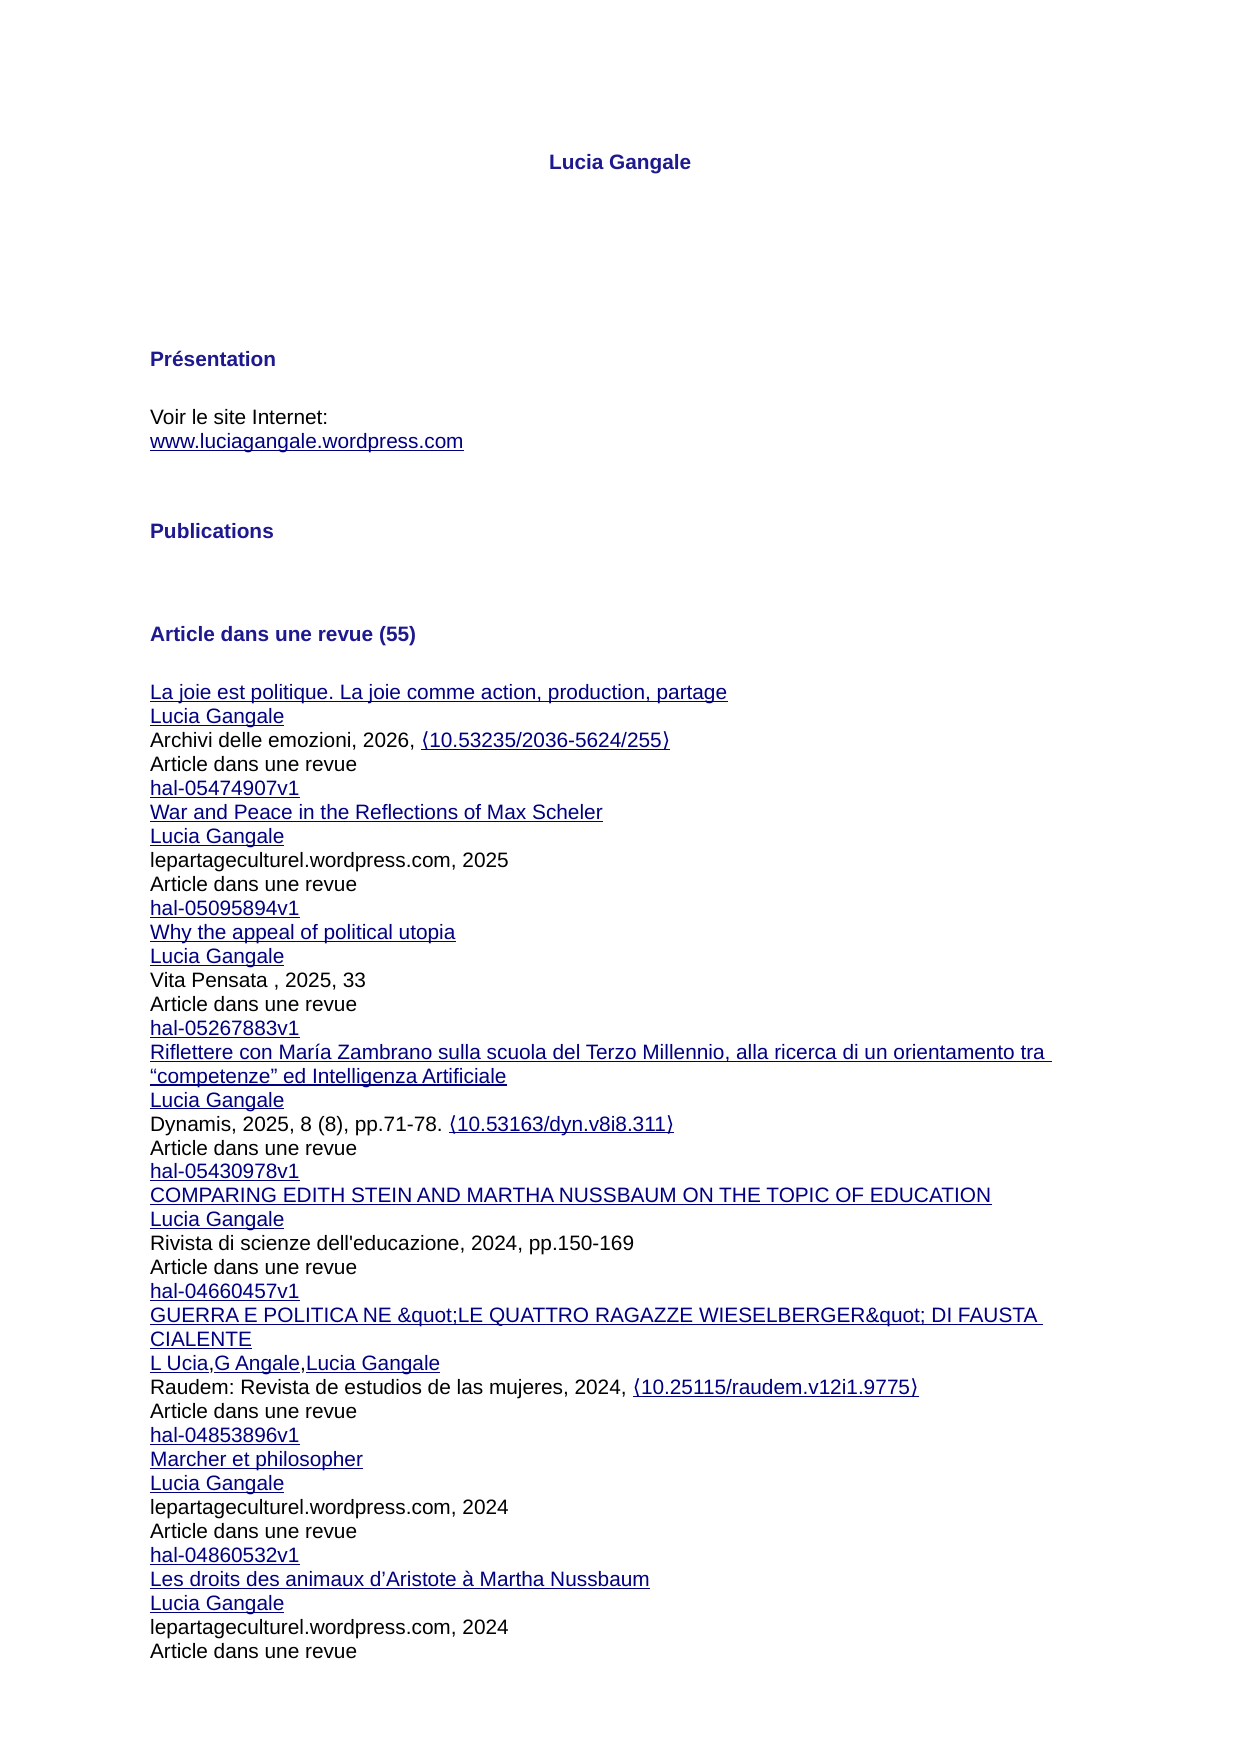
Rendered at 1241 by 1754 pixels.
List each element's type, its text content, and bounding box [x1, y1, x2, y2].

subtitle Présentation [150, 347, 1090, 371]
table_cell GUERRA E POLITICA NE &quot;LE QUATTRO RAGAZZE WIESELBERGER&quot; DI FAUSTA CIALENTE L Ucia,G Angale,Lucia Gangale Raudem: Revista de estudios de las mujeres, 2024, ⟨10.25115/raudem.v12i1.9775⟩ Article dans une revue hal-04853896v1 [150, 1303, 1090, 1447]
table_cell Marcher et philosopher Lucia Gangale lepartageculturel.wordpress.com, 2024 Article dans une revue hal-04860532v1 [150, 1447, 1090, 1567]
text Voir le site Internet: [150, 405, 1090, 429]
text www.luciagangale.wordpress.com [150, 429, 1090, 453]
table_cell Riflettere con María Zambrano sulla scuola del Terzo Millennio, alla ricerca di un orientamento tra “competenze” ed Intelligenza Artificiale Lucia Gangale Dynamis, 2025, 8 (8), pp.71-78. ⟨10.53163/dyn.v8i8.311⟩ Article dans une revue hal-05430978v1 [150, 1040, 1090, 1183]
table_cell COMPARING EDITH STEIN AND MARTHA NUSSBAUM ON THE TOPIC OF EDUCATION Lucia Gangale Rivista di scienze dell'educazione, 2024, pp.150-169 Article dans une revue hal-04660457v1 [150, 1183, 1090, 1303]
subtitle Article dans une revue (55) [150, 622, 1090, 646]
table_cell War and Peace in the Reflections of Max Scheler Lucia Gangale lepartageculturel.wordpress.com, 2025 Article dans une revue hal-05095894v1 [150, 800, 1090, 920]
table_cell Why the appeal of political utopia Lucia Gangale Vita Pensata , 2025, 33 Article dans une revue hal-05267883v1 [150, 920, 1090, 1039]
subtitle Publications [150, 519, 1090, 543]
table_cell Les droits des animaux d’Aristote à Martha Nussbaum Lucia Gangale lepartageculturel.wordpress.com, 2024 Article dans une revue [150, 1567, 1090, 1662]
subtitle Lucia Gangale [150, 150, 1090, 174]
table_header La joie est politique. La joie comme action, production, partage Lucia Gangale Archivi delle emozioni, 2026, ⟨10.53235/2036-5624/255⟩ Article dans une revue hal-05474907v1 [150, 680, 1090, 800]
